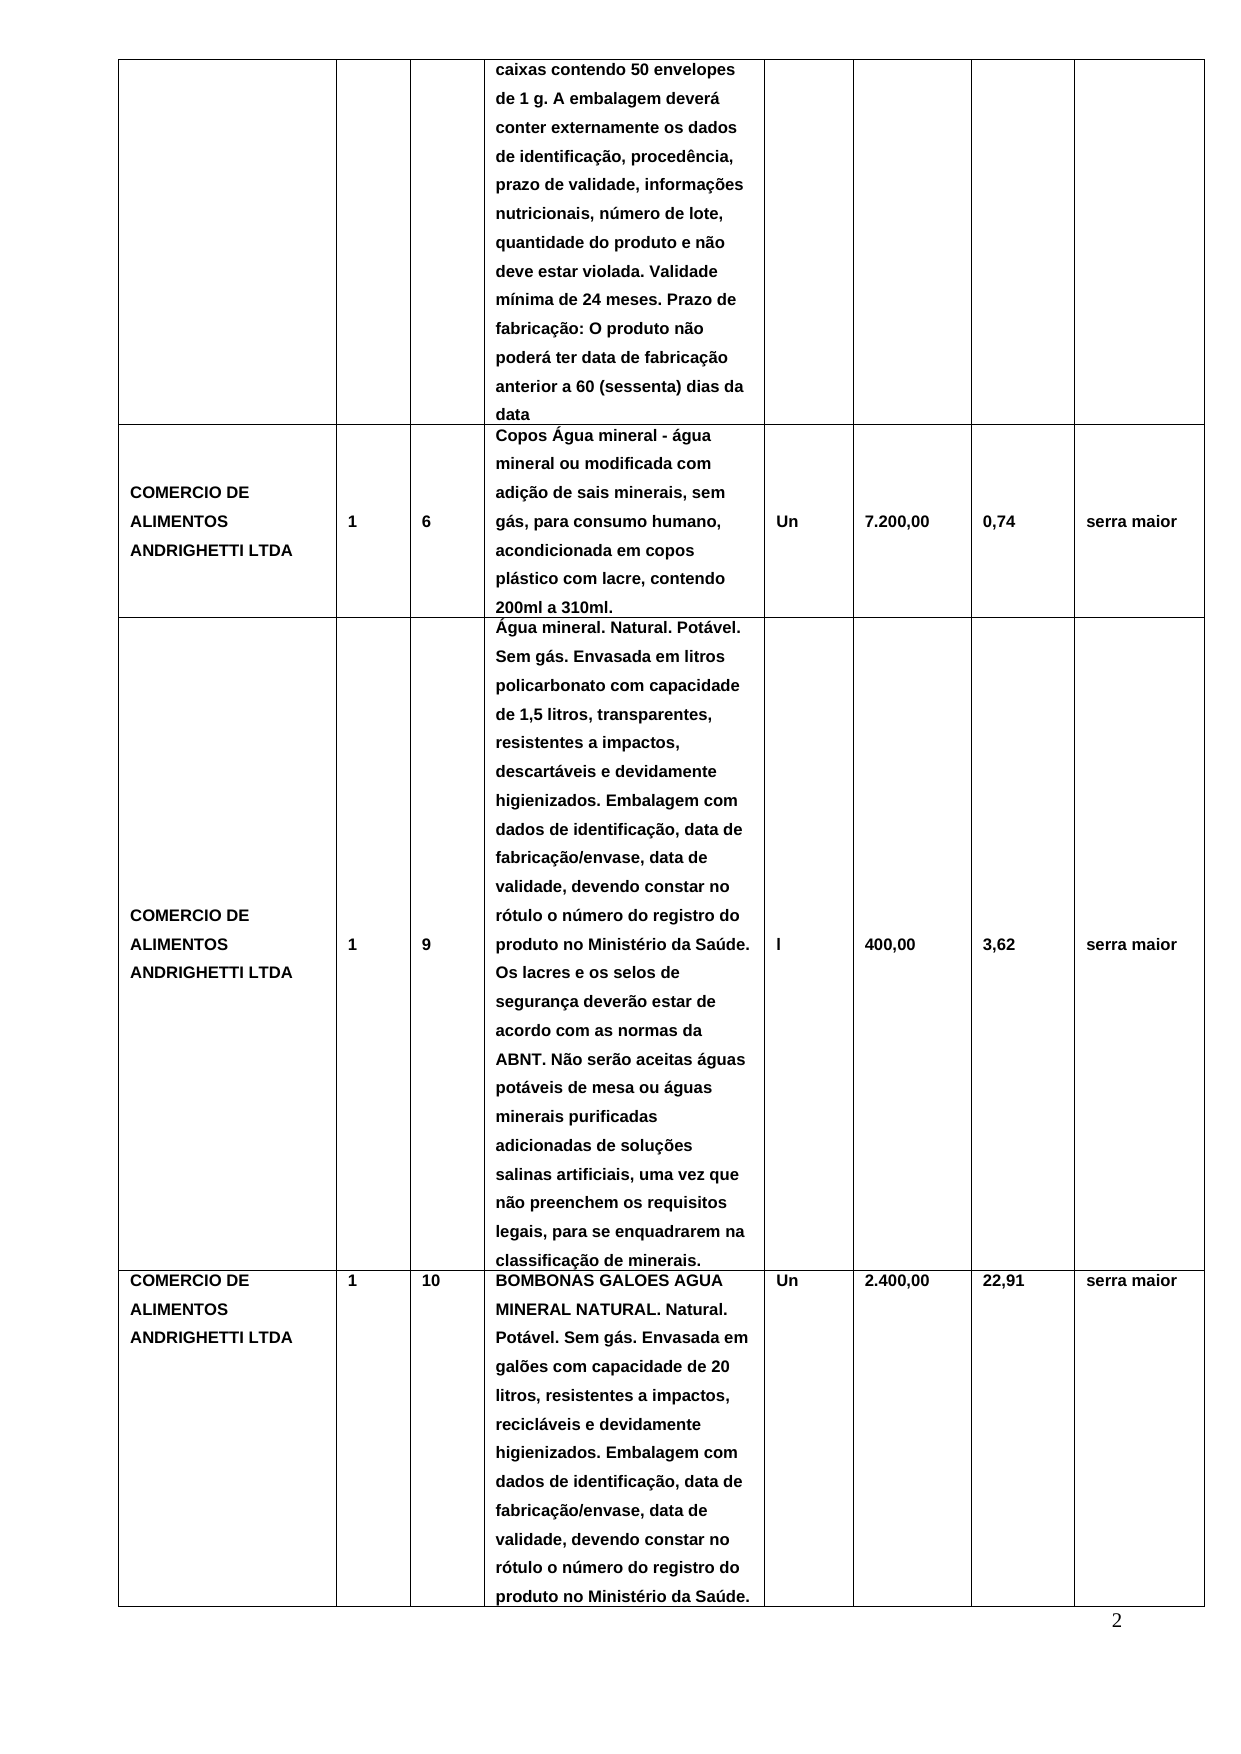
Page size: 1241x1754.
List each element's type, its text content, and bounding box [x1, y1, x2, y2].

table_cell 7.200,00 [854, 425, 971, 617]
table_cell 1 [337, 425, 410, 617]
table_cell [1075, 60, 1204, 424]
table_cell caixas contendo 50 envelopes de 1 g. A embalagem deverá conter externamente os dados de identificação, procedência, prazo de validade, informações nutricionais, número de lote, quantidade do produto e não deve estar violada. Validade mínima de 24 meses. Prazo de fabricação: O produto não poderá ter data de fabricação anterior a 60 (sessenta) dias da data [485, 60, 764, 424]
table_cell COMERCIO DE ALIMENTOS ANDRIGHETTI LTDA [119, 1271, 336, 1606]
table_cell [337, 60, 410, 424]
table_cell 3,62 [972, 618, 1074, 1270]
table_cell Copos Água mineral - água mineral ou modificada com adição de sais minerais, sem gás, para consumo humano, acondicionada em copos plástico com lacre, contendo 200ml a 310ml. [485, 425, 764, 617]
table_cell Un [765, 1271, 853, 1606]
table_cell 6 [411, 425, 484, 617]
table_cell [119, 60, 336, 424]
table_cell [765, 60, 853, 424]
table_cell Água mineral. Natural. Potável. Sem gás. Envasada em litros policarbonato com capacidade de 1,5 litros, transparentes, resistentes a impactos, descartáveis e devidamente higienizados. Embalagem com dados de identificação, data de fabricação/envase, data de validade, devendo constar no rótulo o número do registro do produto no Ministério da Saúde. Os lacres e os selos de segurança deverão estar de acordo com as normas da ABNT. Não serão aceitas águas potáveis de mesa ou águas minerais purificadas adicionadas de soluções salinas artificiais, uma vez que não preenchem os requisitos legais, para se enquadrarem na classificação de minerais. [485, 618, 764, 1270]
table_cell [854, 60, 971, 424]
table_cell 2.400,00 [854, 1271, 971, 1606]
table_cell Un [765, 425, 853, 617]
table_cell 1 [337, 1271, 410, 1606]
table_cell 1 [337, 618, 410, 1270]
table_cell COMERCIO DE ALIMENTOS ANDRIGHETTI LTDA [119, 618, 336, 1270]
table_cell [411, 60, 484, 424]
table_cell 22,91 [972, 1271, 1074, 1606]
table_cell serra maior [1075, 1271, 1204, 1606]
table_cell BOMBONAS GALOES AGUA MINERAL NATURAL. Natural. Potável. Sem gás. Envasada em galões com capacidade de 20 litros, resistentes a impactos, recicláveis e devidamente higienizados. Embalagem com dados de identificação, data de fabricação/envase, data de validade, devendo constar no rótulo o número do registro do produto no Ministério da Saúde. [485, 1271, 764, 1606]
table_cell 10 [411, 1271, 484, 1606]
table_cell serra maior [1075, 618, 1204, 1270]
table_cell [972, 60, 1074, 424]
table_cell l [765, 618, 853, 1270]
table_cell 400,00 [854, 618, 971, 1270]
table_cell COMERCIO DE ALIMENTOS ANDRIGHETTI LTDA [119, 425, 336, 617]
table_cell 9 [411, 618, 484, 1270]
table_cell serra maior [1075, 425, 1204, 617]
table_cell 0,74 [972, 425, 1074, 617]
